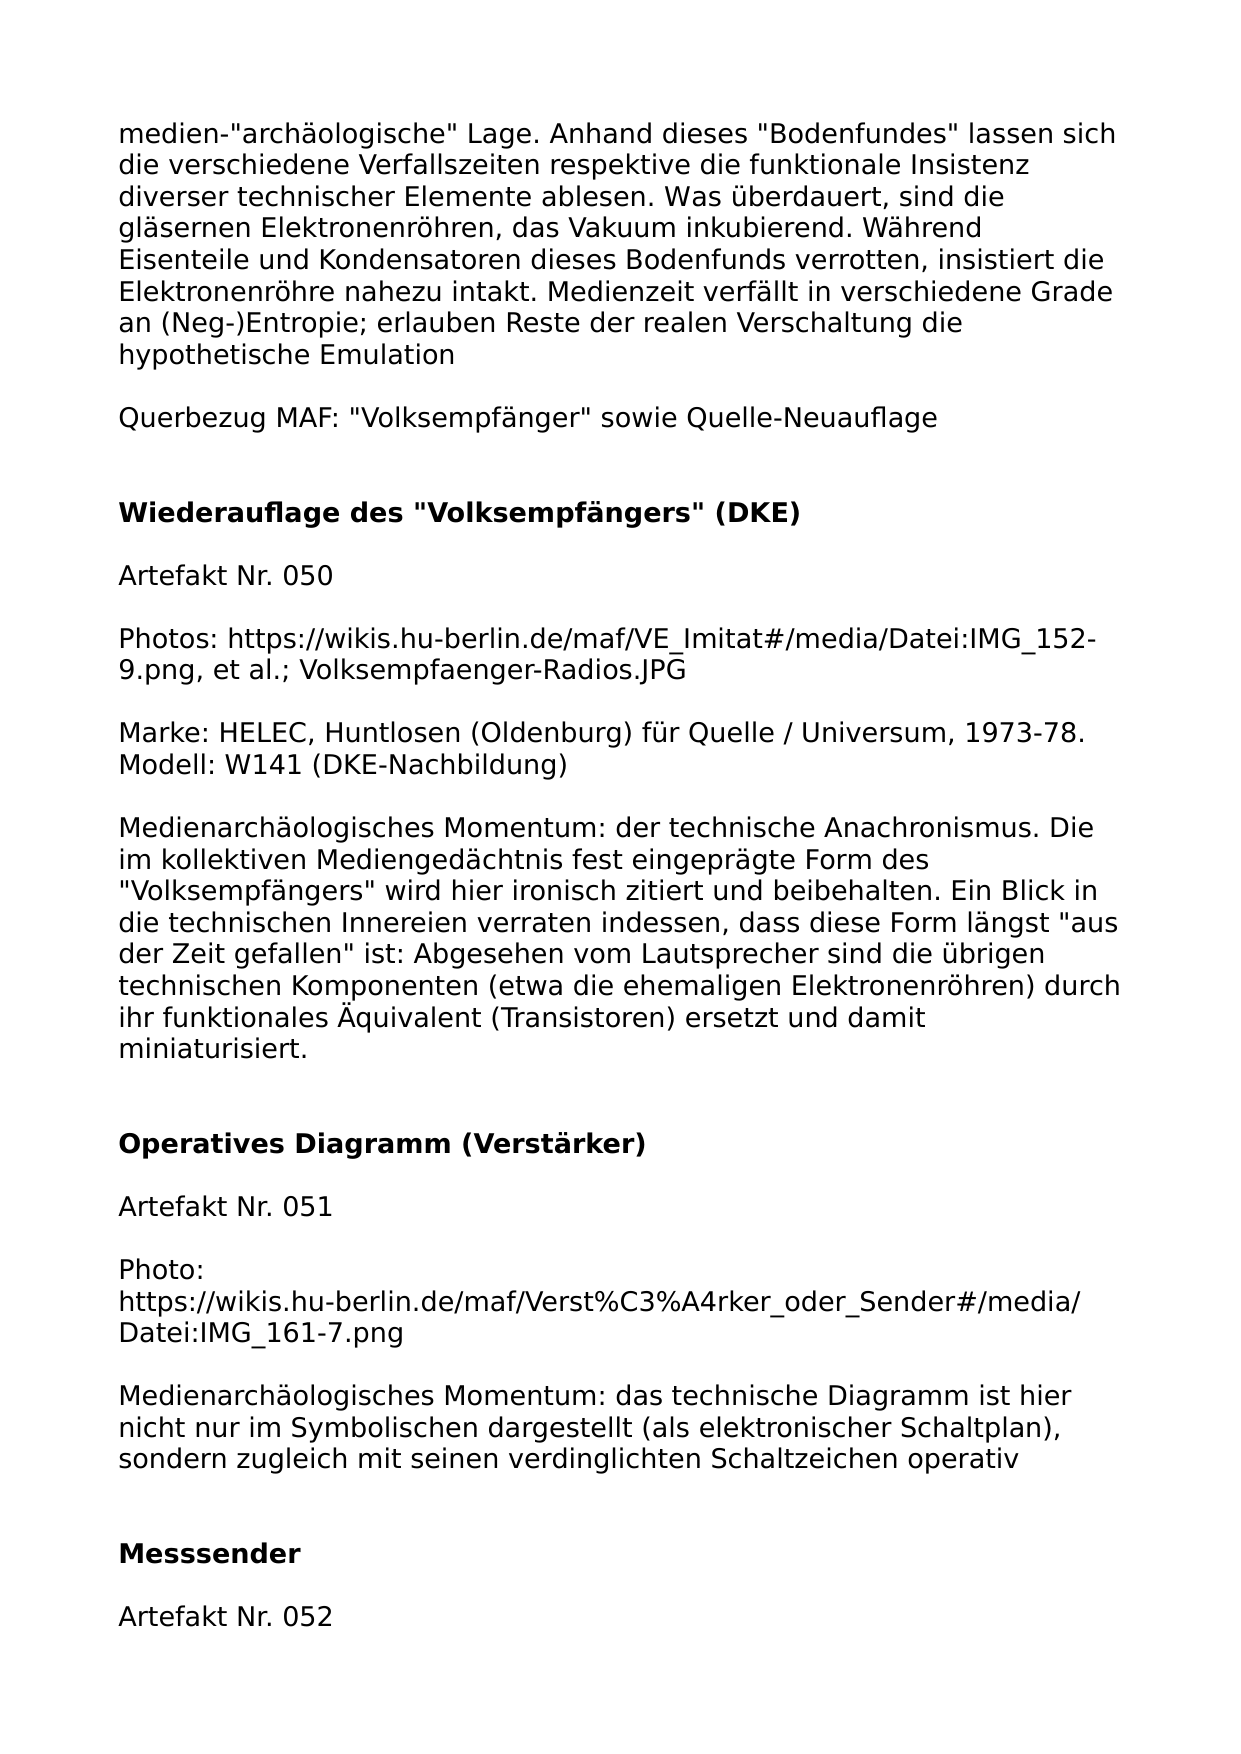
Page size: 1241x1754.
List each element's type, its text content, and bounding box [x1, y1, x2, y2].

text Marke: HELEC, Huntlosen (Oldenburg) für Quelle / Universum, 1973-78. Modell: W141 (DKE-Nachbildung) [118, 718, 1122, 781]
text Querbezug MAF: "Volksempfänger" sowie Quelle-Neuauflage [118, 402, 1122, 434]
text Messsender [118, 1538, 1122, 1570]
text Wiederauflage des "Volksempfängers" (DKE) [118, 497, 1122, 528]
text Photos: https://wikis.hu-berlin.de/maf/VE_Imitat#/media/Datei:IMG_152-9.png, et al.; Volksempfaenger-Radios.JPG [118, 623, 1122, 686]
text Photo: https://wikis.hu-berlin.de/maf/Verst%C3%A4rker_oder_Sender#/media/Datei:IMG_161-7.png [118, 1254, 1122, 1349]
text medien-"archäologische" Lage. Anhand dieses "Bodenfundes" lassen sich die verschiedene Verfallszeiten respektive die funktionale Insistenz diverser technischer Elemente ablesen. Was überdauert, sind die gläsernen Elektronenröhren, das Vakuum inkubierend. Während Eisenteile und Kondensatoren dieses Bodenfunds verrotten, insistiert die Elektronenröhre nahezu intakt. Medienzeit verfällt in verschiedene Grade an (Neg-)Entropie; erlauben Reste der realen Verschaltung die hypothetische Emulation [118, 118, 1122, 371]
text Artefakt Nr. 050 [118, 560, 1122, 592]
text Artefakt Nr. 051 [118, 1191, 1122, 1223]
text Artefakt Nr. 052 [118, 1602, 1122, 1633]
text Medienarchäologisches Momentum: der technische Anachronismus. Die im kollektiven Mediengedächtnis fest eingeprägte Form des "Volksempfängers" wird hier ironisch zitiert und beibehalten. Ein Blick in die technischen Innereien verraten indessen, dass diese Form längst "aus der Zeit gefallen" ist: Abgesehen vom Lautsprecher sind die übrigen technischen Komponenten (etwa die ehemaligen Elektronenröhren) durch ihr funktionales Äquivalent (Transistoren) ersetzt und damit miniaturisiert. [118, 812, 1122, 1065]
text Operatives Diagramm (Verstärker) [118, 1128, 1122, 1160]
text Medienarchäologisches Momentum: das technische Diagramm ist hier nicht nur im Symbolischen dargestellt (als elektronischer Schaltplan), sondern zugleich mit seinen verdinglichten Schaltzeichen operativ [118, 1381, 1122, 1475]
